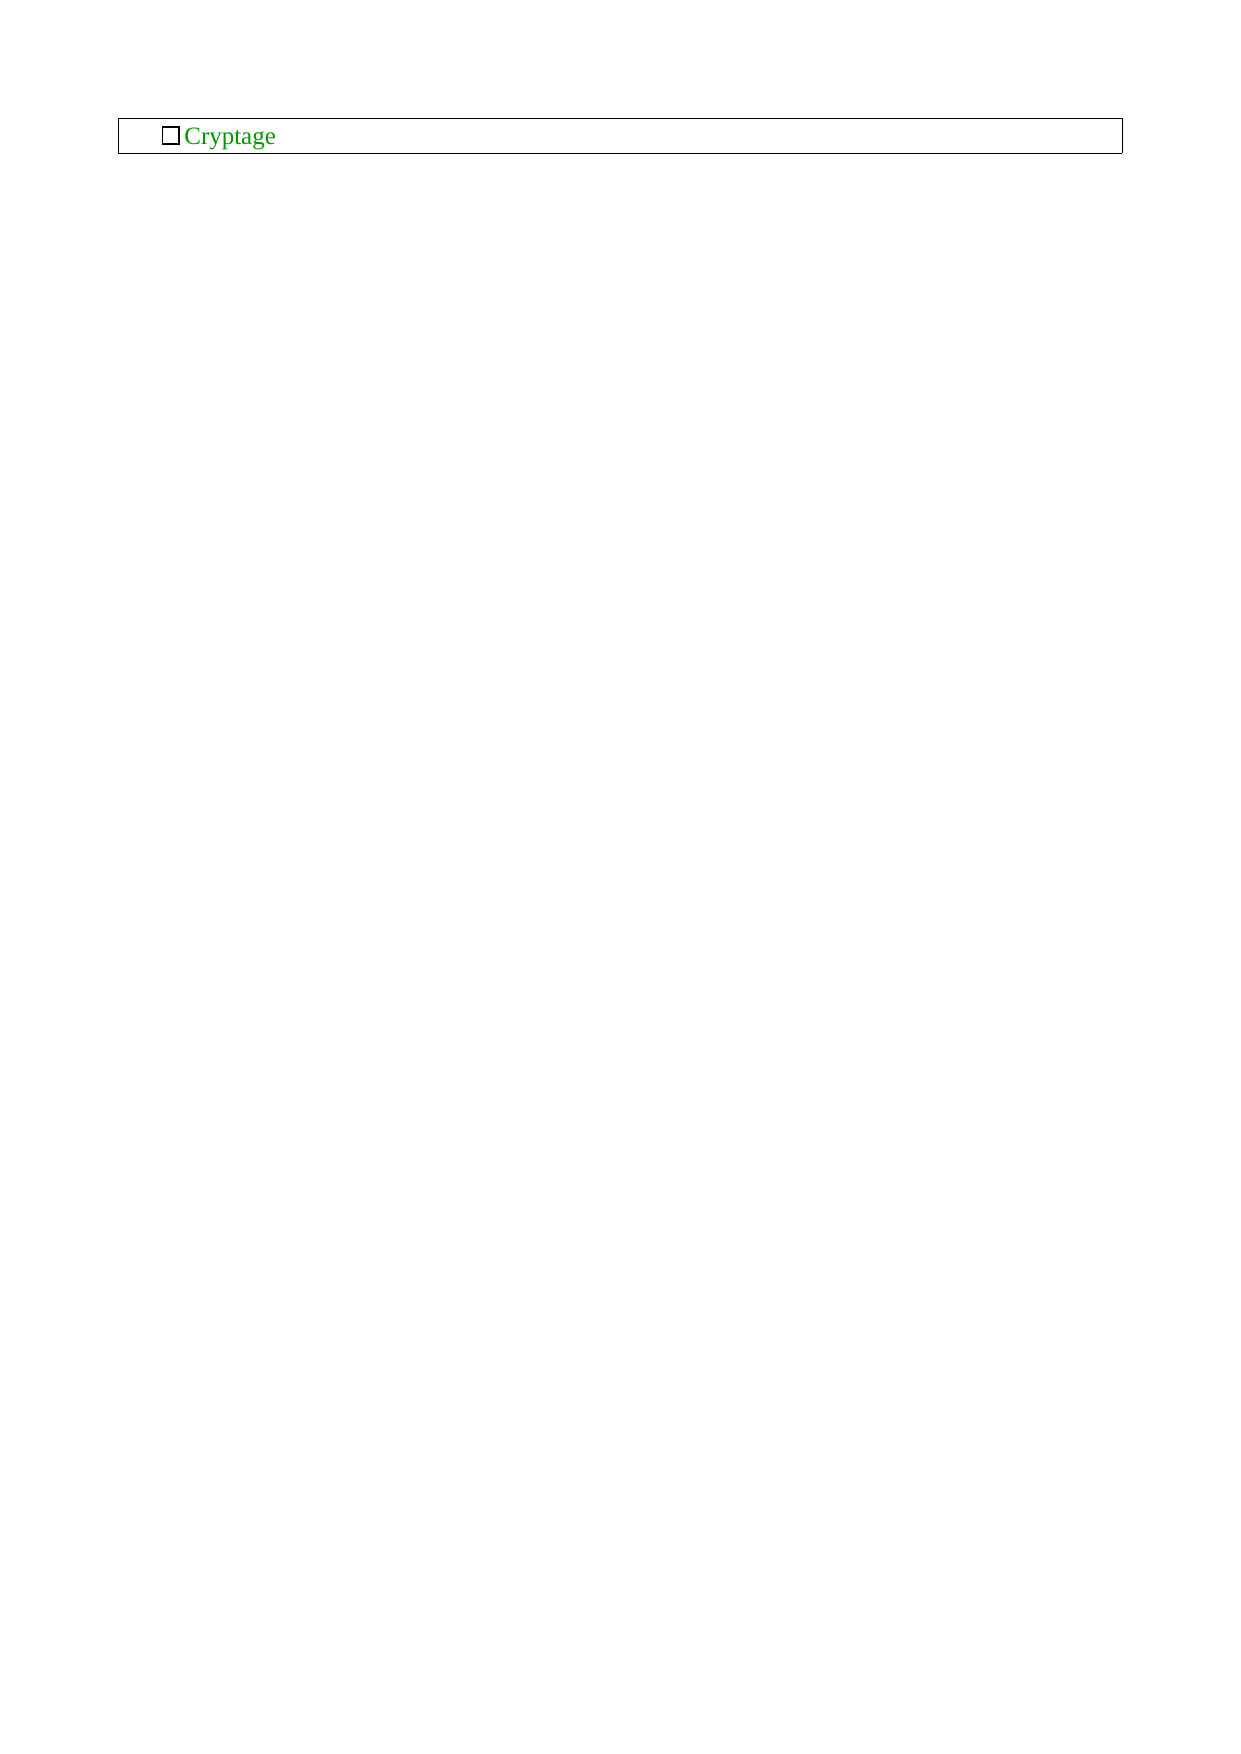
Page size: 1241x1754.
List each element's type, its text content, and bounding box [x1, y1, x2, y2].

text Cryptage [119, 119, 1122, 153]
